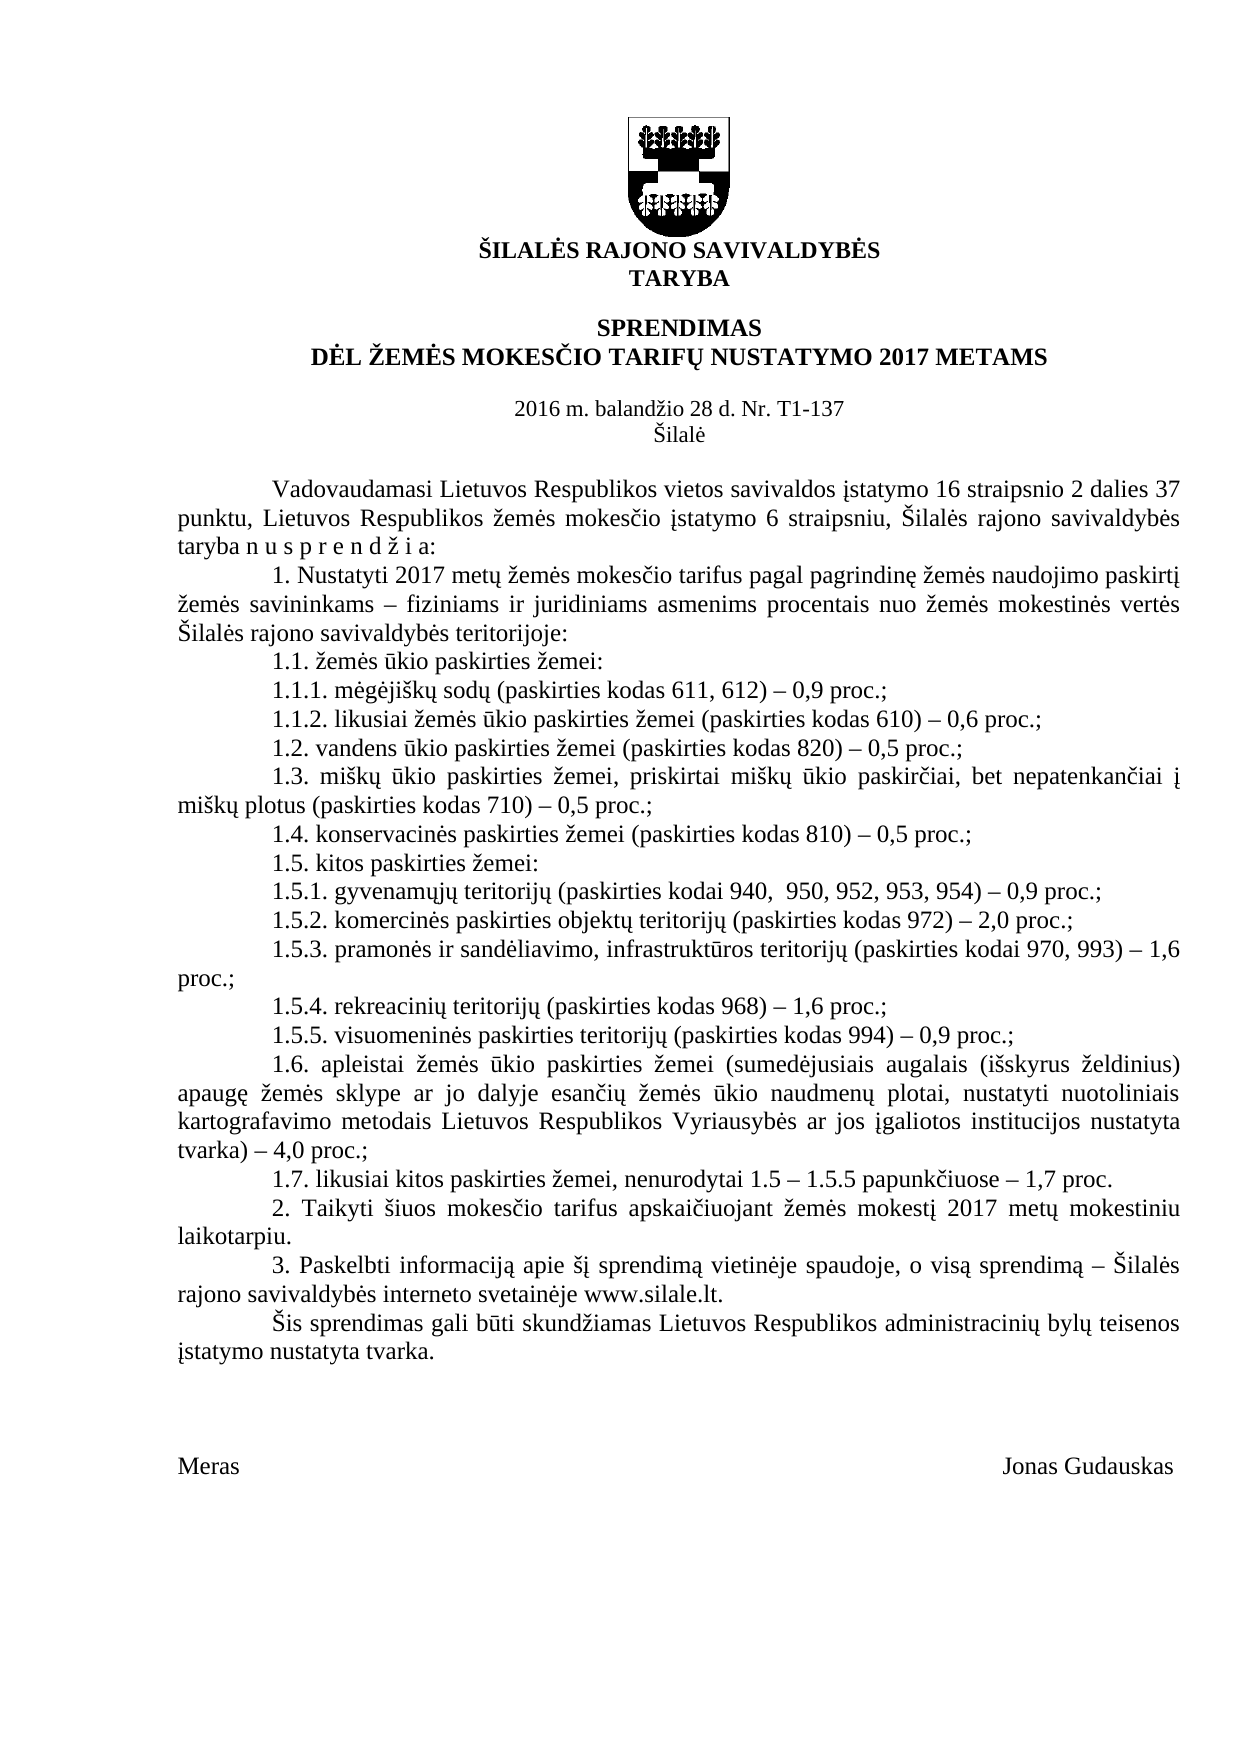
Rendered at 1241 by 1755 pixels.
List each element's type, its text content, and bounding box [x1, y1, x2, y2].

text 1.6. apleistai žemės ūkio paskirties žemei (sumedėjusiais augalais (išskyrus želdinius) apaugę žemės sklype ar jo dalyje esančių žemės ūkio naudmenų plotai, nustatyti nuotoliniais kartografavimo metodais Lietuvos Respublikos Vyriausybės ar jos įgaliotos institucijos nustatyta tvarka) – 4,0 proc.; [177, 1049, 1181, 1164]
text Meras Jonas Gudauskas [177, 1451, 1181, 1480]
text 1.5. kitos paskirties žemei: [177, 848, 1181, 876]
text SPRENDIMAS [177, 313, 1181, 342]
text 1.1.1. mėgėjiškų sodų (paskirties kodas 611, 612) – 0,9 proc.; [177, 675, 1181, 704]
text 1.5.1. gyvenamųjų teritorijų (paskirties kodai 940, 950, 952, 953, 954) – 0,9 proc.; [177, 876, 1181, 905]
text 1.2. vandens ūkio paskirties žemei (paskirties kodas 820) – 0,5 proc.; [177, 733, 1181, 761]
text 1.4. konservacinės paskirties žemei (paskirties kodas 810) – 0,5 proc.; [177, 819, 1181, 848]
text Vadovaudamasi Lietuvos Respublikos vietos savivaldos įstatymo 16 straipsnio 2 dalies 37 punktu, Lietuvos Respublikos žemės mokesčio įstatymo 6 straipsniu, Šilalės rajono savivaldybės taryba n u s p r e n d ž i a: [177, 474, 1181, 560]
text Šilalė [177, 421, 1181, 448]
text Šis sprendimas gali būti skundžiamas Lietuvos Respublikos administracinių bylų teisenos įstatymo nustatyta tvarka. [177, 1308, 1181, 1365]
text 1.1.2. likusiai žemės ūkio paskirties žemei (paskirties kodas 610) – 0,6 proc.; [177, 704, 1181, 733]
text 1.3. miškų ūkio paskirties žemei, priskirtai miškų ūkio paskirčiai, bet nepatenkančiai į miškų plotus (paskirties kodas 710) – 0,5 proc.; [177, 761, 1181, 819]
text 1.1. žemės ūkio paskirties žemei: [177, 646, 1181, 675]
text DĖL ŽEMĖS MOKESČIO TARIFŲ NUSTATYMO 2017 METAMS [177, 342, 1181, 371]
text 1. Nustatyti 2017 metų žemės mokesčio tarifus pagal pagrindinę žemės naudojimo paskirtį žemės savininkams – fiziniams ir juridiniams asmenims procentais nuo žemės mokestinės vertės Šilalės rajono savivaldybės teritorijoje: [177, 560, 1181, 646]
text 1.5.4. rekreacinių teritorijų (paskirties kodas 968) – 1,6 proc.; [177, 991, 1181, 1020]
text TARYBA [177, 264, 1181, 292]
text 1.5.2. komercinės paskirties objektų teritorijų (paskirties kodas 972) – 2,0 proc.; [177, 905, 1181, 934]
text 1.7. likusiai kitos paskirties žemei, nenurodytai 1.5 – 1.5.5 papunkčiuose – 1,7 proc. [177, 1164, 1181, 1193]
text 1.5.5. visuomeninės paskirties teritorijų (paskirties kodas 994) – 0,9 proc.; [177, 1020, 1181, 1049]
text 3. Paskelbti informaciją apie šį sprendimą vietinėje spaudoje, o visą sprendimą – Šilalės rajono savivaldybės interneto svetainėje www.silale.lt. [177, 1250, 1181, 1308]
text 1.5.3. pramonės ir sandėliavimo, infrastruktūros teritorijų (paskirties kodai 970, 993) – 1,6 proc.; [177, 934, 1181, 991]
text 2. Taikyti šiuos mokesčio tarifus apskaičiuojant žemės mokestį 2017 metų mokestiniu laikotarpiu. [177, 1193, 1181, 1250]
text 2016 m. balandžio 28 d. Nr. T1-137 [177, 395, 1181, 421]
text ŠILALĖS RAJONO SAVIVALDYBĖS [177, 237, 1181, 264]
